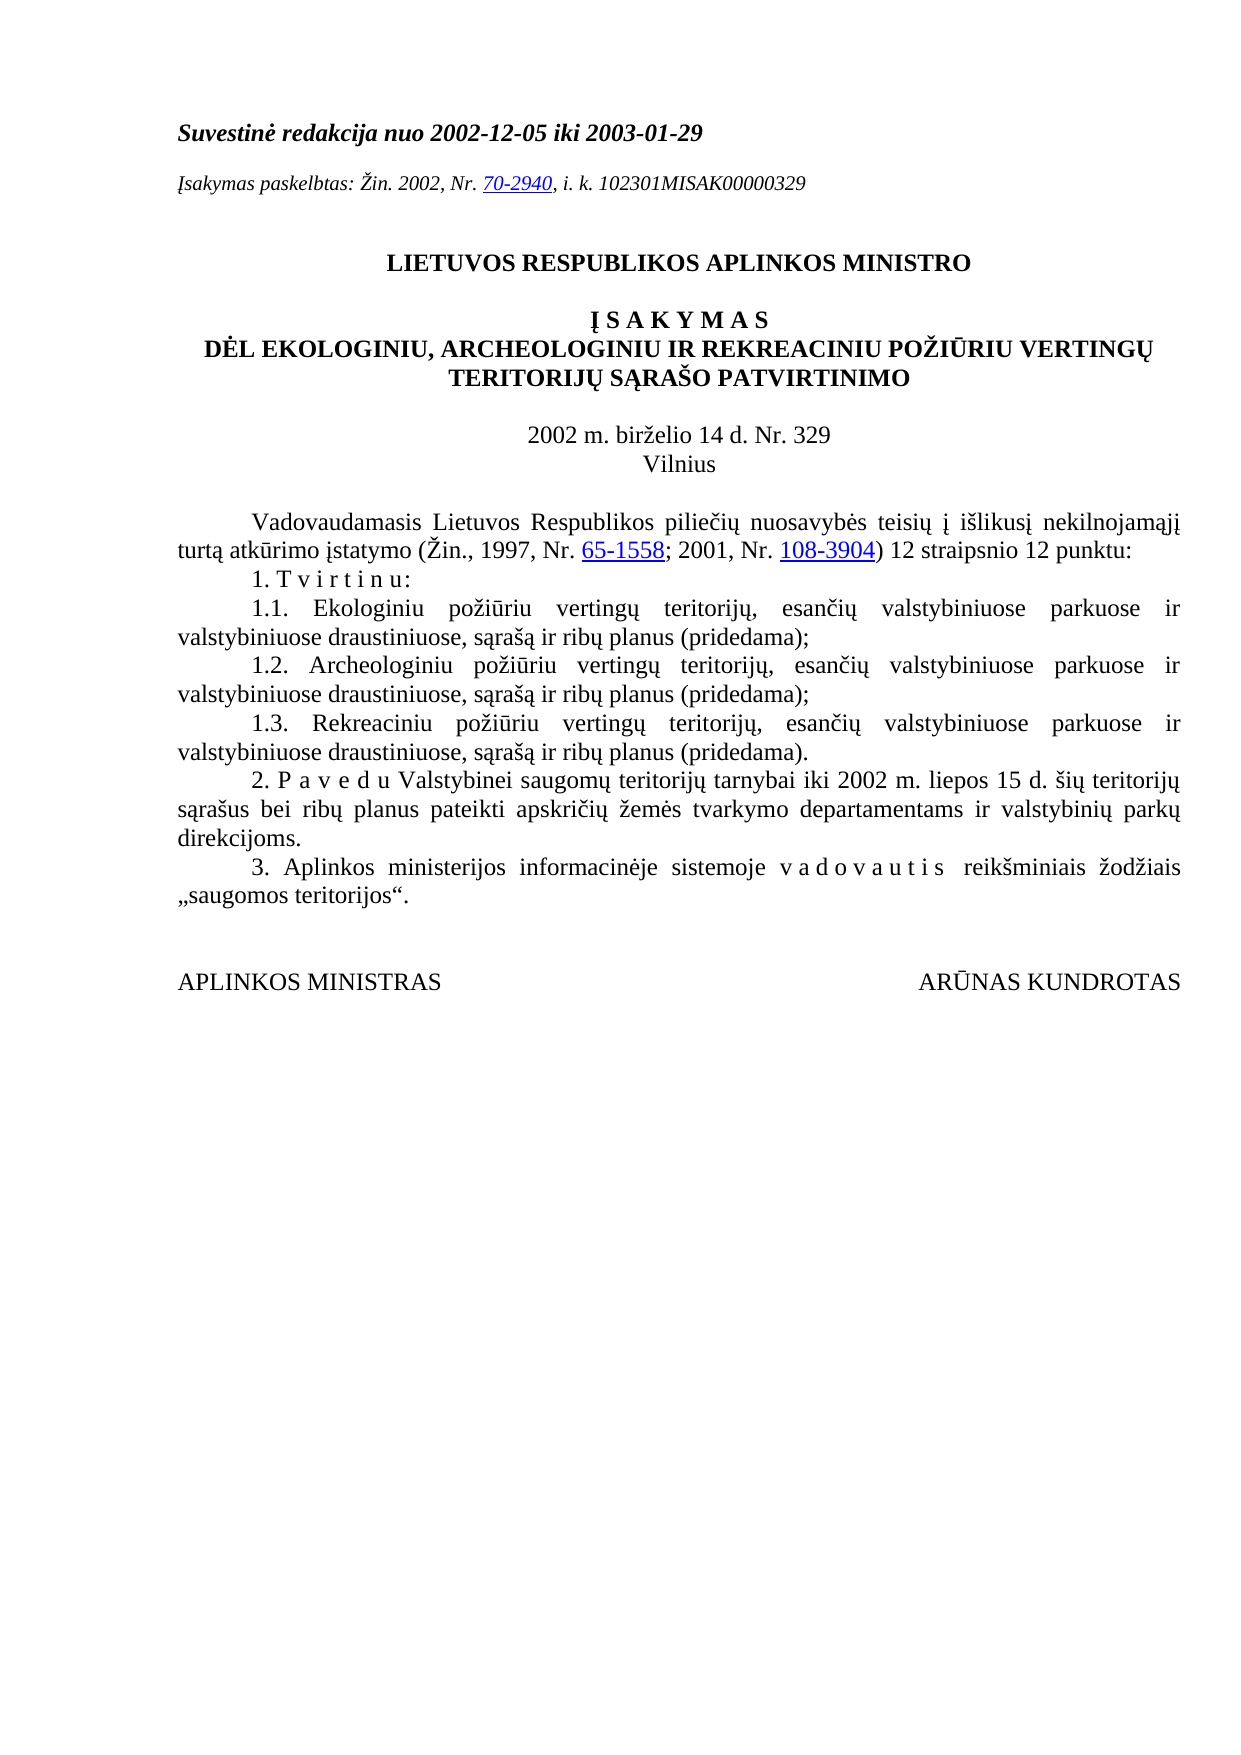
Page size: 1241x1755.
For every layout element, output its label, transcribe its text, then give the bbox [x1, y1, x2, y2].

text DĖL EKOLOGINIU, ARCHEOLOGINIU IR REKREACINIU POŽIŪRIU VERTINGŲ TERITORIJŲ SĄRAŠO PATVIRTINIMO [177, 334, 1181, 392]
text 2002 m. birželio 14 d. Nr. 329 [177, 420, 1181, 449]
text 1. Tvirtinu: [177, 564, 1181, 593]
text 3. Aplinkos ministerijos informacinėje sistemoje vadovautis reikšminiais žodžiais „saugomos teritorijos“. [177, 852, 1181, 909]
text LIETUVOS RESPUBLIKOS APLINKOS MINISTRO [177, 248, 1181, 277]
text Į S A K Y M A S [177, 305, 1181, 334]
text 1.3. Rekreaciniu požiūriu vertingų teritorijų, esančių valstybiniuose parkuose ir valstybiniuose draustiniuose, sąrašą ir ribų planus (pridedama). [177, 708, 1181, 765]
text 2. P a v e d u Valstybinei saugomų teritorijų tarnybai iki 2002 m. liepos 15 d. šių teritorijų sąrašus bei ribų planus pateikti apskričių žemės tvarkymo departamentams ir valstybinių parkų direkcijoms. [177, 765, 1181, 852]
text 1.2. Archeologiniu požiūriu vertingų teritorijų, esančių valstybiniuose parkuose ir valstybiniuose draustiniuose, sąrašą ir ribų planus (pridedama); [177, 650, 1181, 708]
text Vilnius [177, 449, 1181, 478]
text 1.1. Ekologiniu požiūriu vertingų teritorijų, esančių valstybiniuose parkuose ir valstybiniuose draustiniuose, sąrašą ir ribų planus (pridedama); [177, 593, 1181, 650]
text Vadovaudamasis Lietuvos Respublikos piliečių nuosavybės teisių į išlikusį nekilnojamąjį turtą atkūrimo įstatymo (Žin., 1997, Nr. 65-1558; 2001, Nr. 108-3904) 12 straipsnio 12 punktu: [177, 507, 1181, 564]
text APLINKOS MINISTRAS ARŪNAS KUNDROTAS [177, 967, 1181, 995]
text Suvestinė redakcija nuo 2002-12-05 iki 2003-01-29 [177, 118, 1181, 147]
text Įsakymas paskelbtas: Žin. 2002, Nr. 70-2940, i. k. 102301MISAK00000329 [177, 171, 1181, 195]
